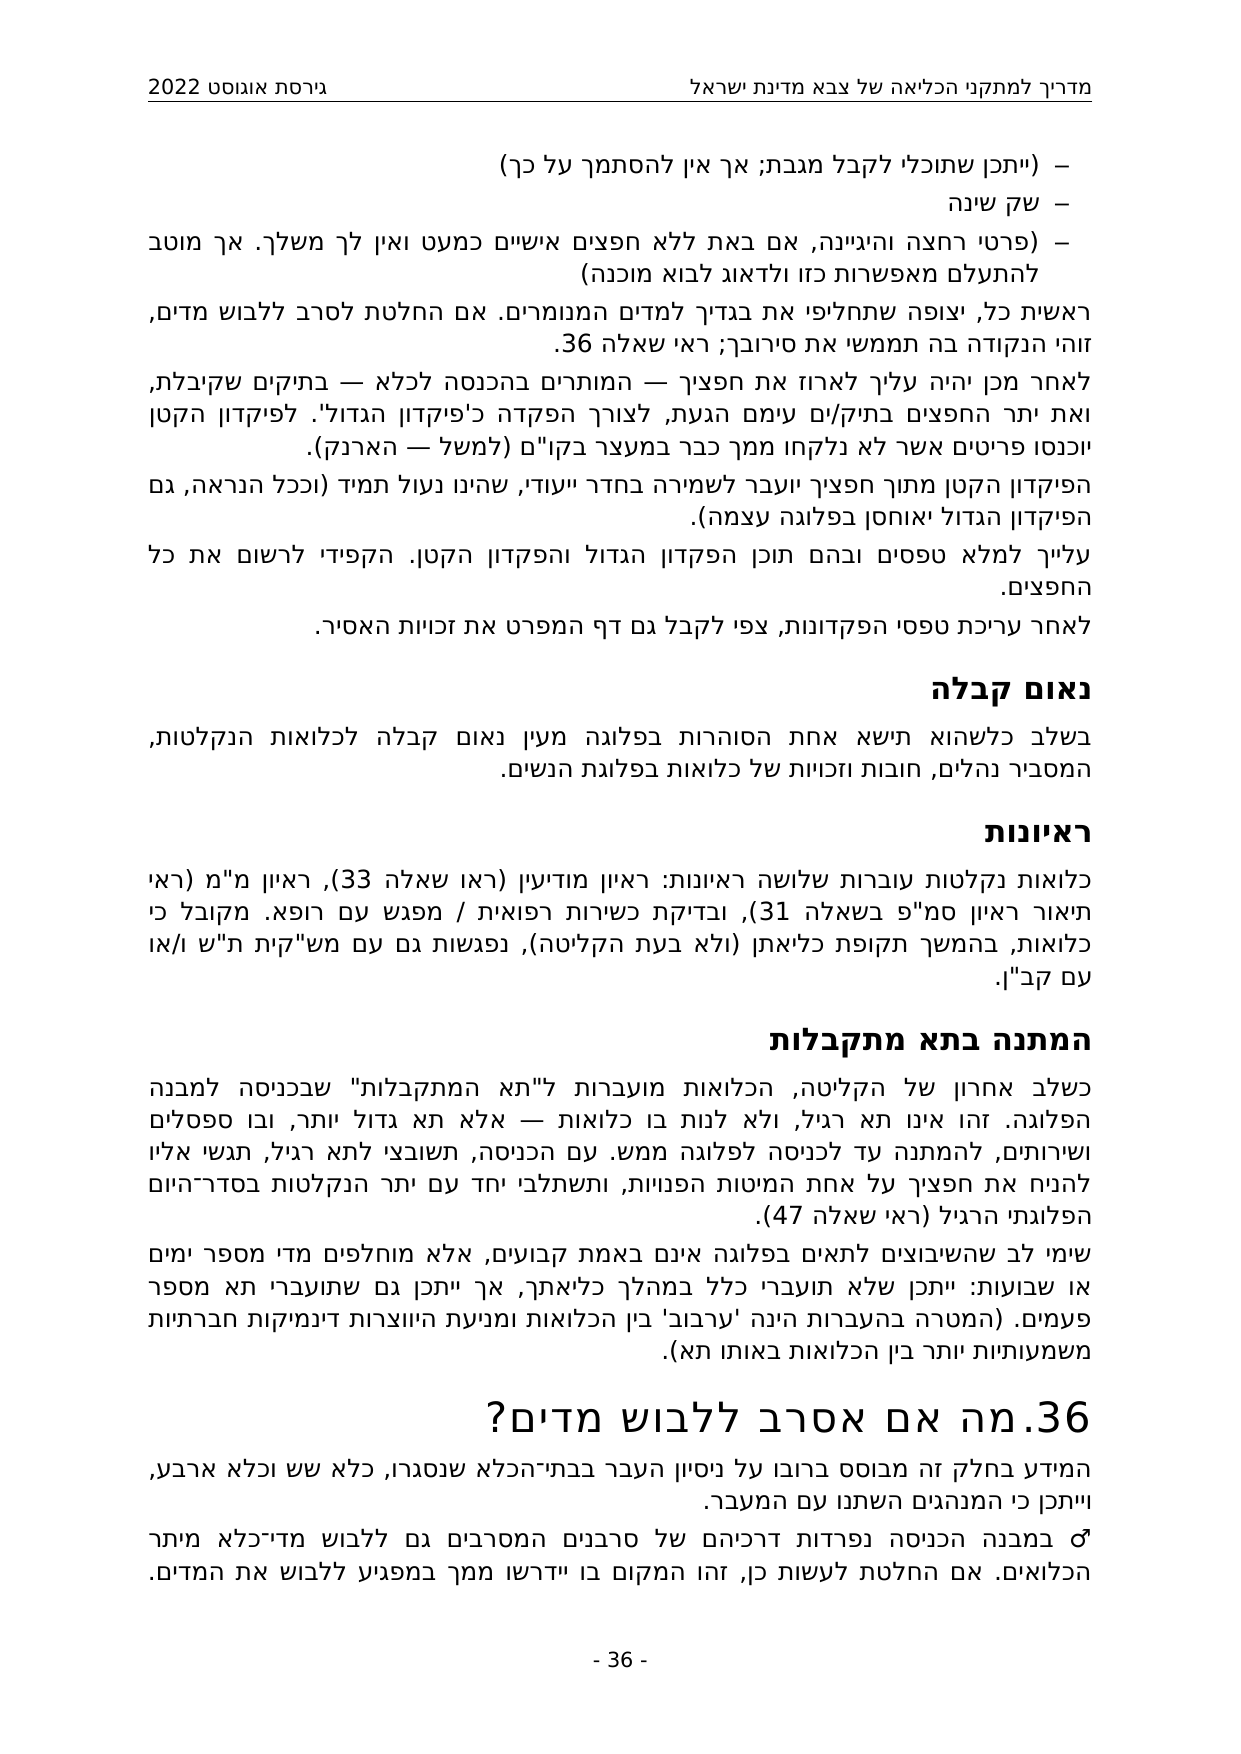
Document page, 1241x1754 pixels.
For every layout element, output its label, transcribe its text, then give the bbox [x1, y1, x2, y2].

text ♂ במבנה הכניסה נפרדות דרכיהם של סרבנים המסרבים גם ללבוש מדי־כלא מיתר הכלואים. אם החלטת לעשות כן, זהו המקום בו יידרשו ממך במפגיע ללבוש את המדים. [148, 1524, 1092, 1586]
text לאחר עריכת טפסי הפקדונות, צפי לקבל גם דף המפרט את זכויות האסיר. [148, 611, 1092, 640]
subtitle נאום קבלה [148, 670, 1092, 707]
list (ייתכן שתוכלי לקבל מגבת; אך אין להסתמך על כך) [148, 150, 1055, 179]
text כלואות נקלטות עוברות שלושה ראיונות: ראיון מודיעין (ראו שאלה 33), ראיון מ"מ (ראי תיאור ראיון סמ"פ בשאלה 31), ובדיקת כשירות רפואית / מפגש עם רופא. מקובל כי כלואות, בהמשך תקופת כליאתן (ולא בעת הקליטה), נפגשות גם עם מש"קית ת"ש ו/או עם קב"ן. [148, 865, 1092, 991]
list (פרטי רחצה והיגיינה, אם באת ללא חפצים אישיים כמעט ואין לך משלך. אך מוטב להתעלם מאפשרות כזו ולדאוג לבוא מוכנה) [148, 227, 1055, 288]
text שימי לב שהשיבוצים לתאים בפלוגה אינם באמת קבועים, אלא מוחלפים מדי מספר ימים או שבועות: ייתכן שלא תועברי כלל במהלך כליאתך, אך ייתכן גם שתועברי תא מספר פעמים. (המטרה בהעברות הינה 'ערבוב' בין הכלואות ומניעת היווצרות דינמיקות חברתיות משמעותיות יותר בין הכלואות באותו תא). [148, 1239, 1092, 1365]
subtitle המתנה בתא מתקבלות [148, 1021, 1092, 1057]
text עלייך למלא טפסים ובהם תוכן הפקדון הגדול והפקדון הקטן. הקפידי לרשום את כל החפצים. [148, 540, 1092, 602]
text ראשית כל, יצופה שתחליפי את בגדיך למדים המנומרים. אם החלטת לסרב ללבוש מדים, זוהי הנקודה בה תממשי את סירובך; ראי שאלה 36. [148, 297, 1092, 358]
text לאחר מכן יהיה עליך לארוז את חפציך — המותרים בהכנסה לכלא — בתיקים שקיבלת, ואת יתר החפצים בתיק/ים עימם הגעת, לצורך הפקדה כ'פיקדון הגדול'. לפיקדון הקטן יוכנסו פריטים אשר לא נלקחו ממך כבר במעצר בקו"ם (למשל — הארנק). [148, 367, 1092, 461]
text בשלב כלשהוא תישא אחת הסוהרות בפלוגה מעין נאום קבלה לכלואות הנקלטות, המסביר נהלים, חובות וזכויות של כלואות בפלוגת הנשים. [148, 722, 1092, 783]
subtitle ראיונות [148, 813, 1092, 850]
text הפיקדון הקטן מתוך חפציך יועבר לשמירה בחדר ייעודי, שהינו נעול תמיד (וככל הנראה, גם הפיקדון הגדול יאוחסן בפלוגה עצמה). [148, 470, 1092, 531]
subtitle מה אם אסרב ללבוש מדים? [148, 1394, 1092, 1442]
text המידע בחלק זה מבוסס ברובו על ניסיון העבר בבתי־הכלא שנסגרו, כלא שש וכלא ארבע, וייתכן כי המנהגים השתנו עם המעבר. [148, 1454, 1092, 1515]
list שק שינה [148, 188, 1055, 217]
text כשלב אחרון של הקליטה, הכלואות מועברות ל"תא המתקבלות" שבכניסה למבנה הפלוגה. זהו אינו תא רגיל, ולא לנות בו כלואות — אלא תא גדול יותר, ובו ספסלים ושירותים, להמתנה עד לכניסה לפלוגה ממש. עם הכניסה, תשובצי לתא רגיל, תגשי אליו להניח את חפציך על אחת המיטות הפנויות, ותשתלבי יחד עם יתר הנקלטות בסדר־היום הפלוגתי הרגיל (ראי שאלה 47). [148, 1073, 1092, 1230]
